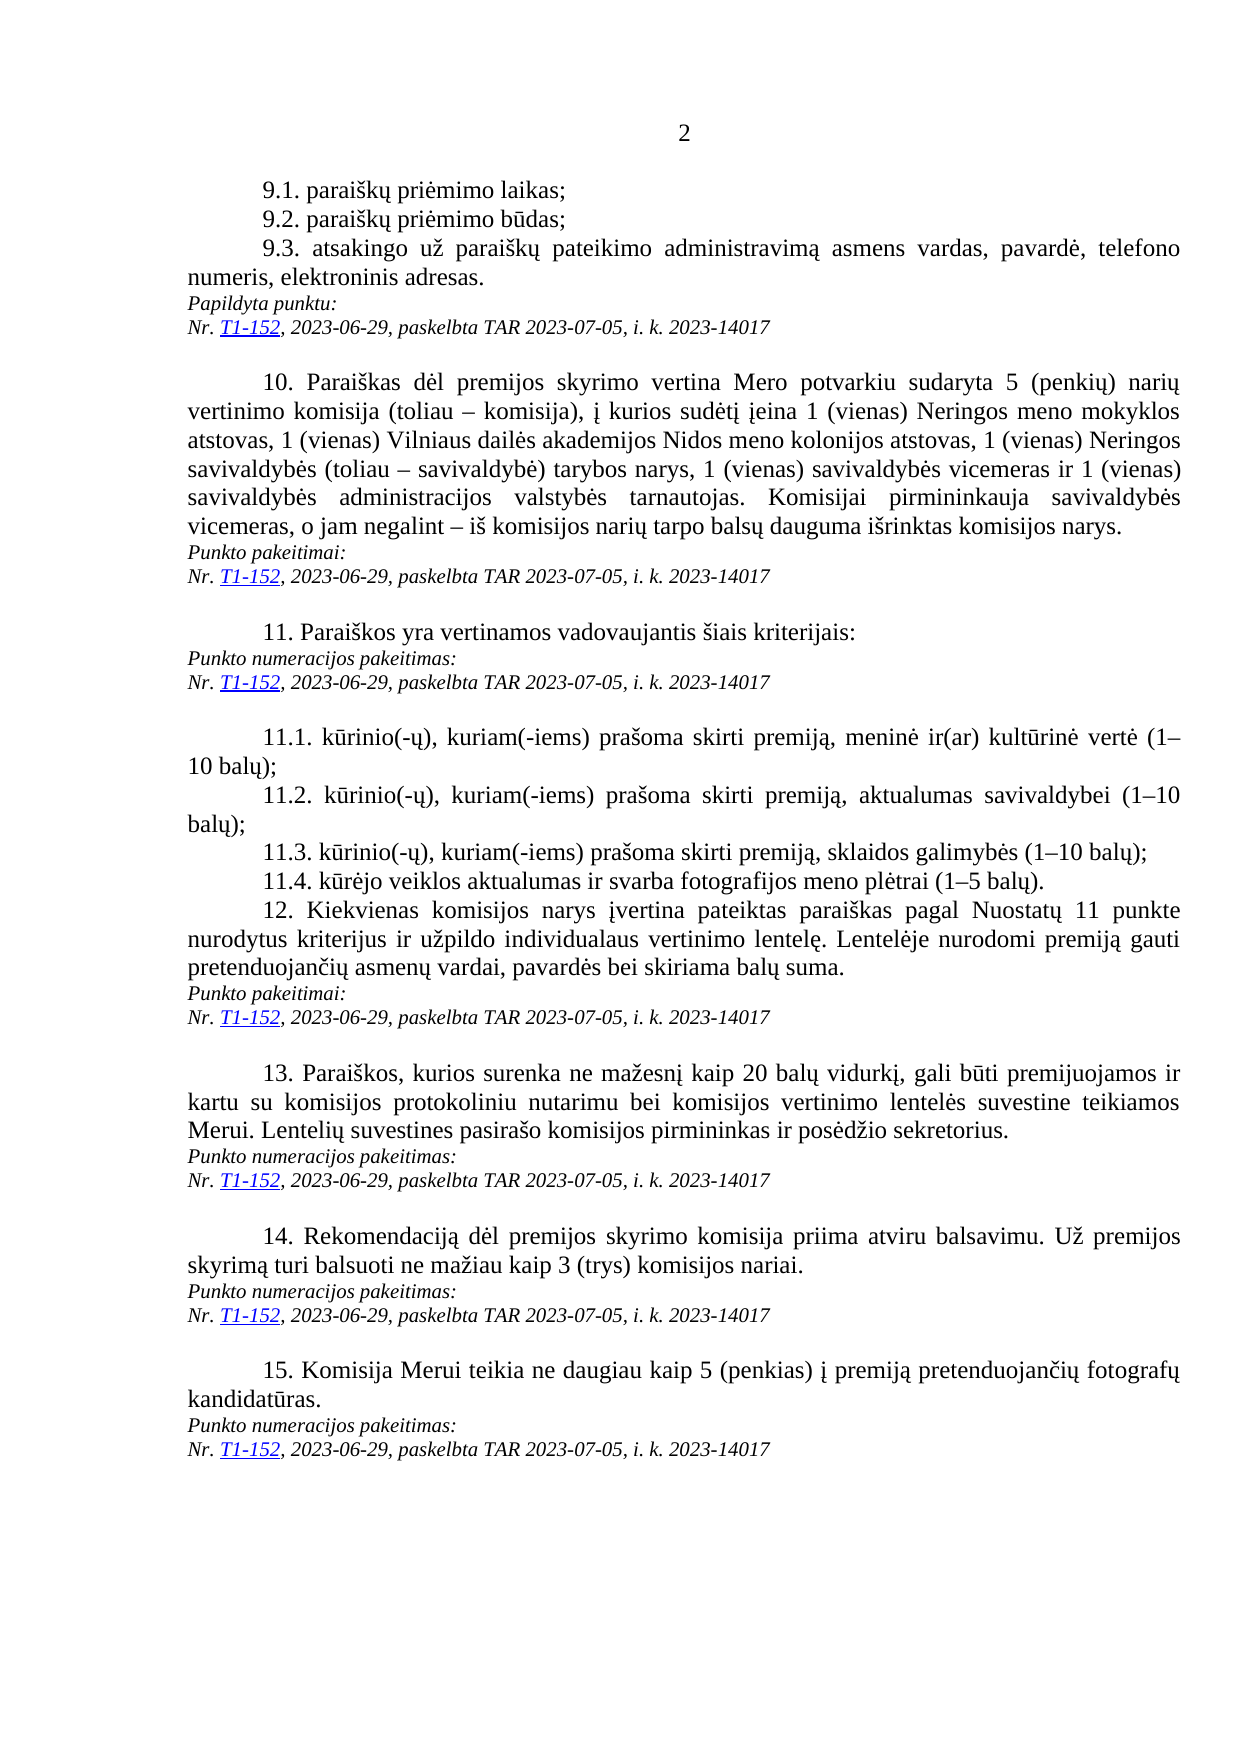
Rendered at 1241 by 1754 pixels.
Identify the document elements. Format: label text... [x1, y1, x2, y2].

text 14. Rekomendaciją dėl premijos skyrimo komisija priima atviru balsavimu. Už premijos skyrimą turi balsuoti ne mažiau kaip 3 (trys) komisijos nariai. [187, 1221, 1181, 1279]
text 11.2. kūrinio(-ų), kuriam(-iems) prašoma skirti premiją, aktualumas savivaldybei (1–10 balų); [187, 780, 1181, 837]
text Nr. T1-152, 2023-06-29, paskelbta TAR 2023-07-05, i. k. 2023-14017 [187, 1303, 1181, 1327]
text 12. Kiekvienas komisijos narys įvertina pateiktas paraiškas pagal Nuostatų 11 punkte nurodytus kriterijus ir užpildo individualaus vertinimo lentelę. Lentelėje nurodomi premiją gauti pretenduojančių asmenų vardai, pavardės bei skiriama balų suma. [187, 895, 1181, 981]
text 9.1. paraiškų priėmimo laikas; [187, 176, 1181, 204]
text Punkto numeracijos pakeitimas: [187, 1413, 1181, 1437]
text 11.3. kūrinio(-ų), kuriam(-iems) prašoma skirti premiją, sklaidos galimybės (1–10 balų); [187, 837, 1181, 866]
text 10. Paraiškas dėl premijos skyrimo vertina Mero potvarkiu sudaryta 5 (penkių) narių vertinimo komisija (toliau – komisija), į kurios sudėtį įeina 1 (vienas) Neringos meno mokyklos atstovas, 1 (vienas) Vilniaus dailės akademijos Nidos meno kolonijos atstovas, 1 (vienas) Neringos savivaldybės (toliau – savivaldybė) tarybos narys, 1 (vienas) savivaldybės vicemeras ir 1 (vienas) savivaldybės administracijos valstybės tarnautojas. Komisijai pirmininkauja savivaldybės vicemeras, o jam negalint – iš komisijos narių tarpo balsų dauguma išrinktas komisijos narys. [187, 367, 1181, 540]
text 11. Paraiškos yra vertinamos vadovaujantis šiais kriterijais: [187, 617, 1181, 646]
text Punkto numeracijos pakeitimas: [187, 1279, 1181, 1303]
text Punkto pakeitimai: [187, 540, 1181, 564]
text Nr. T1-152, 2023-06-29, paskelbta TAR 2023-07-05, i. k. 2023-14017 [187, 564, 1181, 588]
text Nr. T1-152, 2023-06-29, paskelbta TAR 2023-07-05, i. k. 2023-14017 [187, 1005, 1181, 1029]
text 9.3. atsakingo už paraiškų pateikimo administravimą asmens vardas, pavardė, telefono numeris, elektroninis adresas. [187, 233, 1181, 291]
text Nr. T1-152, 2023-06-29, paskelbta TAR 2023-07-05, i. k. 2023-14017 [187, 315, 1181, 339]
text 13. Paraiškos, kurios surenka ne mažesnį kaip 20 balų vidurkį, gali būti premijuojamos ir kartu su komisijos protokoliniu nutarimu bei komisijos vertinimo lentelės suvestine teikiamos Merui. Lentelių suvestines pasirašo komisijos pirmininkas ir posėdžio sekretorius. [187, 1058, 1181, 1144]
text Nr. T1-152, 2023-06-29, paskelbta TAR 2023-07-05, i. k. 2023-14017 [187, 670, 1181, 694]
text Papildyta punktu: [187, 291, 1181, 315]
text Punkto numeracijos pakeitimas: [187, 646, 1181, 670]
text Nr. T1-152, 2023-06-29, paskelbta TAR 2023-07-05, i. k. 2023-14017 [187, 1437, 1181, 1461]
text Punkto numeracijos pakeitimas: [187, 1144, 1181, 1168]
text Punkto pakeitimai: [187, 981, 1181, 1005]
text 9.2. paraiškų priėmimo būdas; [187, 204, 1181, 233]
text Nr. T1-152, 2023-06-29, paskelbta TAR 2023-07-05, i. k. 2023-14017 [187, 1168, 1181, 1192]
text 11.4. kūrėjo veiklos aktualumas ir svarba fotografijos meno plėtrai (1–5 balų). [187, 866, 1181, 895]
text 11.1. kūrinio(-ų), kuriam(-iems) prašoma skirti premiją, meninė ir(ar) kultūrinė vertė (1–10 balų); [187, 722, 1181, 780]
text 15. Komisija Merui teikia ne daugiau kaip 5 (penkias) į premiją pretenduojančių fotografų kandidatūras. [187, 1356, 1181, 1413]
